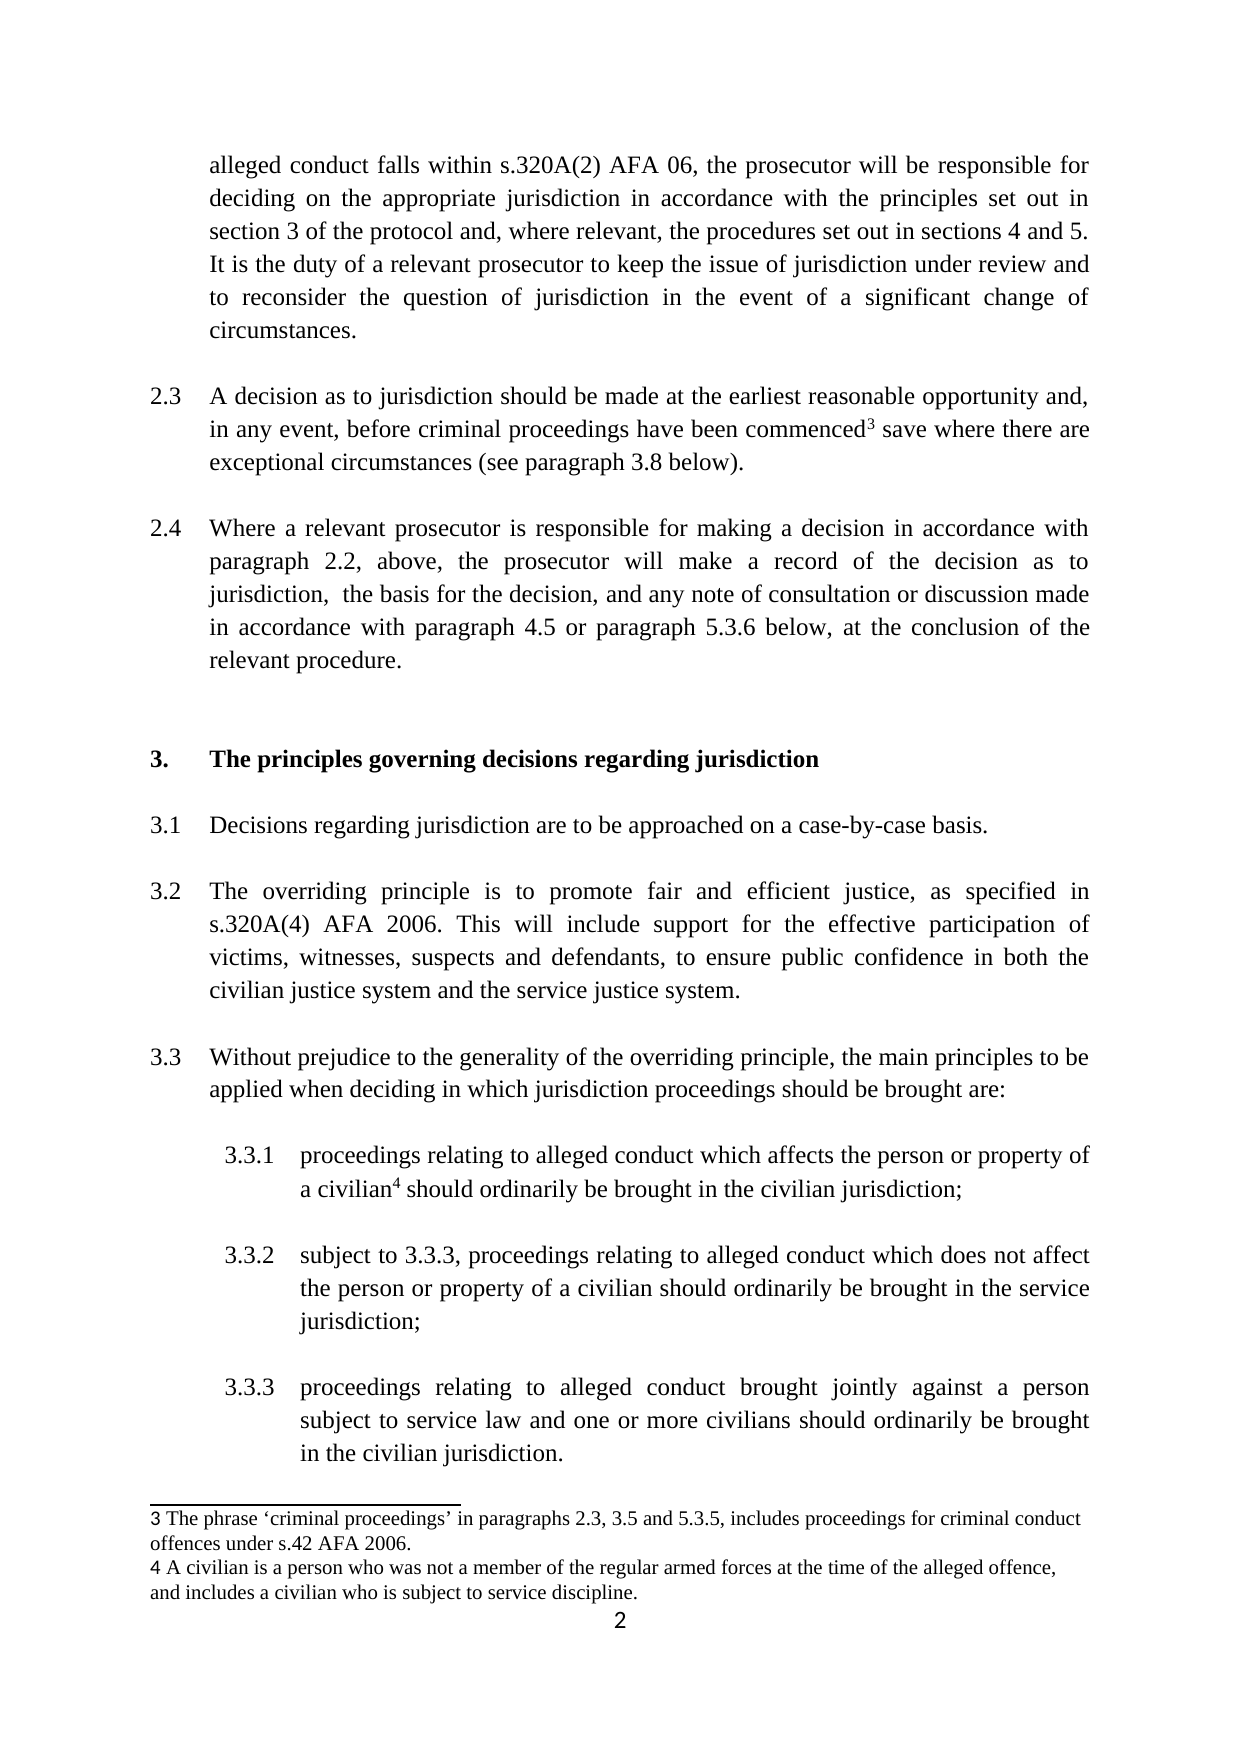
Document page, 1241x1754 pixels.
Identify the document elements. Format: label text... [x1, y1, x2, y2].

text A civilian is a person who was not a member of the regular armed forces at the time of the alleged offence, and includes a civilian who is subject to service discipline. [150, 1554, 1090, 1604]
text 3.3.1 proceedings relating to alleged conduct which affects the person or property of a civilian should ordinarily be brought in the civilian jurisdiction; [224, 1141, 1090, 1202]
text 3.3.3 proceedings relating to alleged conduct brought jointly against a person subject to service law and one or more civilians should ordinarily be brought in the civilian jurisdiction. [224, 1372, 1090, 1467]
text alleged conduct falls within s.320A(2) AFA 06, the prosecutor will be responsible for deciding on the appropriate jurisdiction in accordance with the principles set out in section 3 of the protocol and, where relevant, the procedures set out in sections 4 and 5. It is the duty of a relevant prosecutor to keep the issue of jurisdiction under review and to reconsider the question of jurisdiction in the event of a significant change of circumstances. [209, 150, 1090, 344]
text 3. The principles governing decisions regarding jurisdiction [150, 744, 1090, 773]
text 2.3 A decision as to jurisdiction should be made at the earliest reasonable opportunity and, in any event, before criminal proceedings have been commenced save where there are exceptional circumstances (see paragraph 3.8 below). [150, 381, 1090, 476]
text The phrase ‘criminal proceedings’ in paragraphs 2.3, 3.5 and 5.3.5, includes proceedings for criminal conduct offences under s.42 AFA 2006. [150, 1505, 1090, 1554]
text 2.4 Where a relevant prosecutor is responsible for making a decision in accordance with paragraph 2.2, above, the prosecutor will make a record of the decision as to jurisdiction, the basis for the decision, and any note of consultation or discussion made in accordance with paragraph 4.5 or paragraph 5.3.6 below, at the conclusion of the relevant procedure. [150, 513, 1090, 674]
text 3.1 Decisions regarding jurisdiction are to be approached on a case-by-case basis. [150, 810, 1090, 839]
text 3.2 The overriding principle is to promote fair and efficient justice, as specified in s.320A(4) AFA 2006. This will include support for the effective participation of victims, witnesses, suspects and defendants, to ensure public confidence in both the civilian justice system and the service justice system. [150, 876, 1090, 1004]
text 3.3 Without prejudice to the generality of the overriding principle, the main principles to be applied when deciding in which jurisdiction proceedings should be brought are: [150, 1042, 1090, 1103]
text 3.3.2 subject to 3.3.3, proceedings relating to alleged conduct which does not affect the person or property of a civilian should ordinarily be brought in the service jurisdiction; [224, 1240, 1090, 1334]
